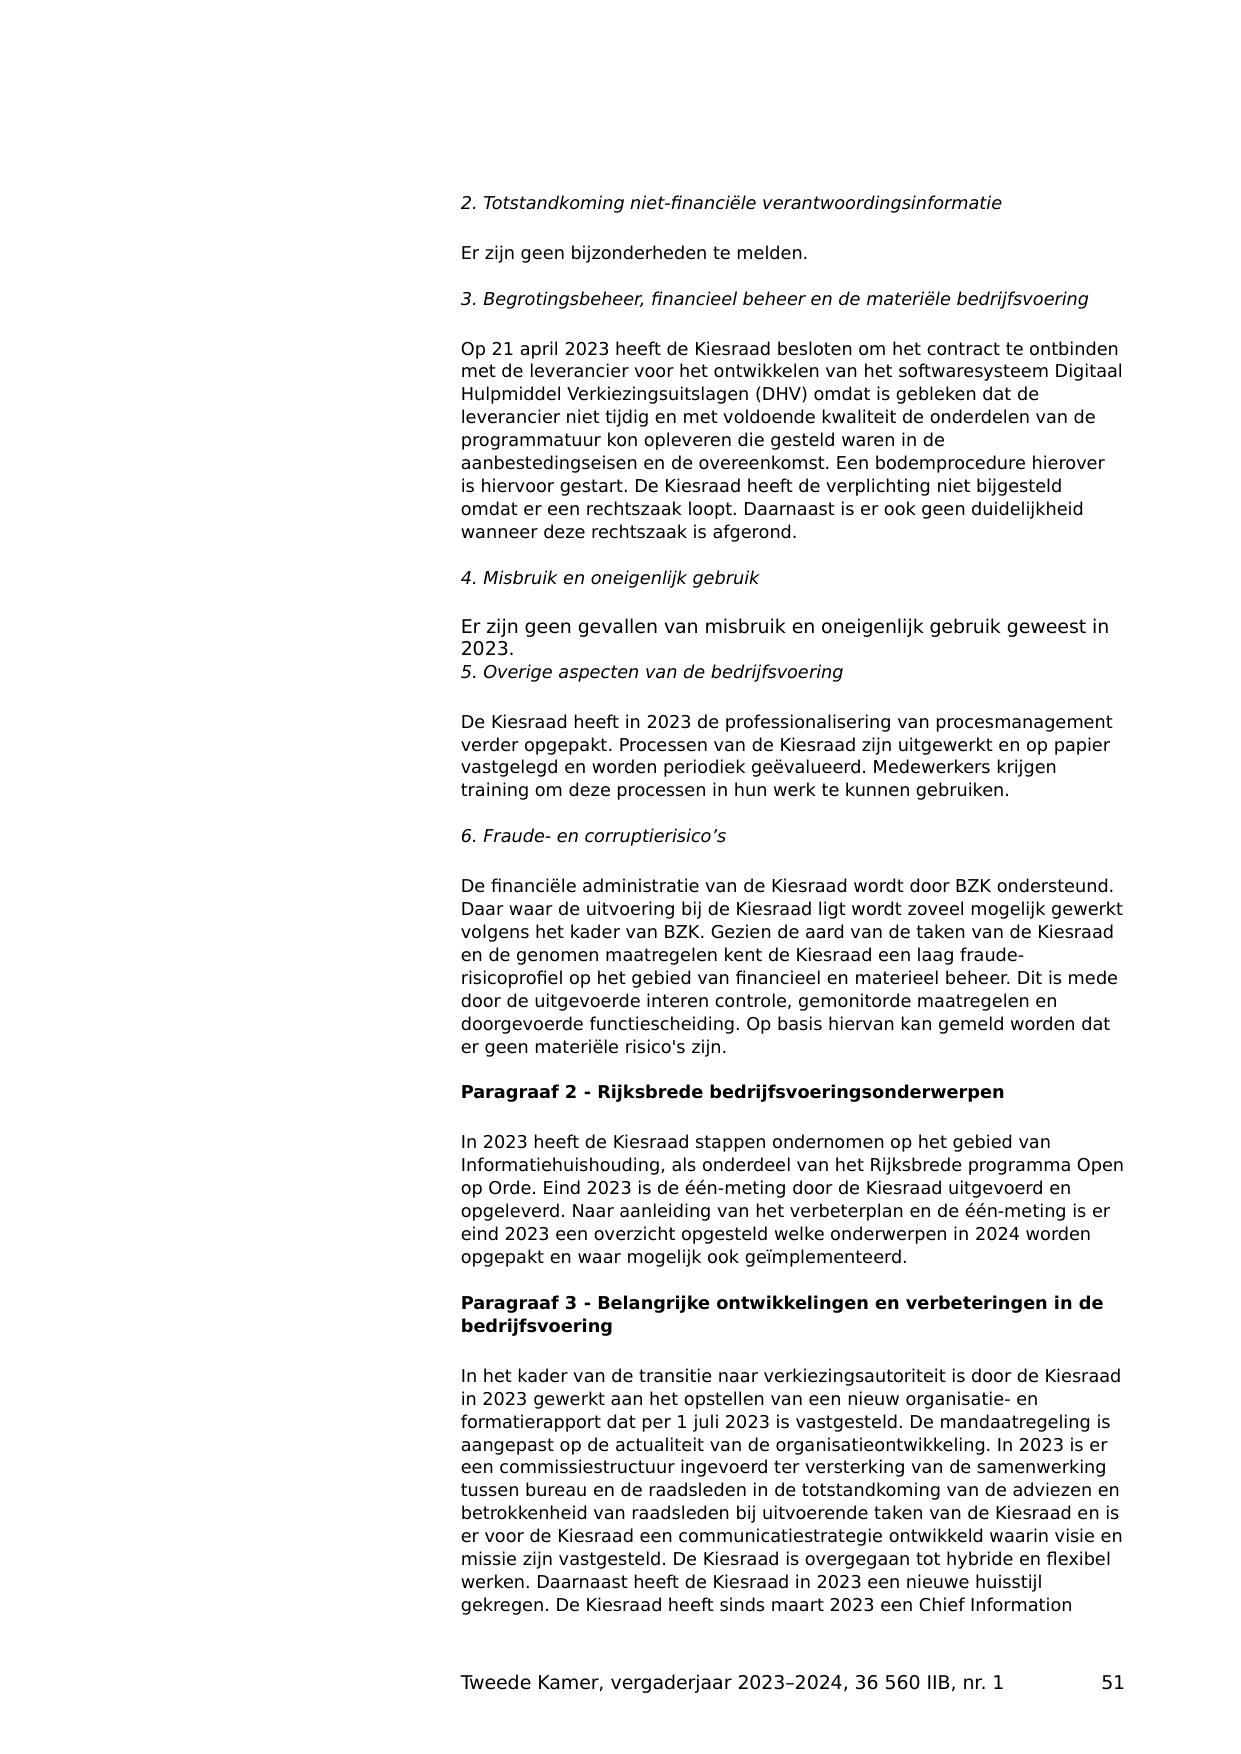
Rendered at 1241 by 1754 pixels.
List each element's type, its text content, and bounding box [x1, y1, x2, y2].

text Op 21 april 2023 heeft de Kiesraad besloten om het contract te ontbinden met de leverancier voor het ontwikkelen van het softwaresysteem Digitaal Hulpmiddel Verkiezingsuitslagen (DHV) omdat is gebleken dat de leverancier niet tijdig en met voldoende kwaliteit de onderdelen van de programmatuur kon opleveren die gesteld waren in de aanbestedingseisen en de overeenkomst. Een bodemprocedure hierover is hiervoor gestart. De Kiesraad heeft de verplichting niet bijgesteld omdat er een rechtszaak loopt. Daarnaast is er ook geen duidelijkheid wanneer deze rechtszaak is afgerond. [461, 337, 1125, 543]
text 4. Misbruik en oneigenlijk gebruik [461, 566, 1125, 589]
text Paragraaf 2 - Rijksbrede bedrijfsvoeringsonderwerpen [461, 1081, 1125, 1103]
text Er zijn geen bijzonderheden te melden. [461, 241, 1125, 264]
text De Kiesraad heeft in 2023 de professionalisering van procesmanagement verder opgepakt. Processen van de Kiesraad zijn uitgewerkt en op papier vastgelegd en worden periodiek geëvalueerd. Medewerkers krijgen training om deze processen in hun werk te kunnen gebruiken. [461, 710, 1125, 801]
text De financiële administratie van de Kiesraad wordt door BZK ondersteund. Daar waar de uitvoering bij de Kiesraad ligt wordt zoveel mogelijk gewerkt volgens het kader van BZK. Gezien de aard van de taken van de Kiesraad en de genomen maatregelen kent de Kiesraad een laag fraude-risicoprofiel op het gebied van financieel en materieel beheer. Dit is mede door de uitgevoerde interen controle, gemonitorde maatregelen en doorgevoerde functiescheiding. Op basis hiervan kan gemeld worden dat er geen materiële risico's zijn. [461, 874, 1125, 1058]
text In het kader van de transitie naar verkiezingsautoriteit is door de Kiesraad in 2023 gewerkt aan het opstellen van een nieuw organisatie- en formatierapport dat per 1 juli 2023 is vastgesteld. De mandaatregeling is aangepast op de actualiteit van de organisatieontwikkeling. In 2023 is er een commissiestructuur ingevoerd ter versterking van de samenwerking tussen bureau en de raadsleden in de totstandkoming van de adviezen en betrokkenheid van raadsleden bij uitvoerende taken van de Kiesraad en is er voor de Kiesraad een communicatiestrategie ontwikkeld waarin visie en missie zijn vastgesteld. De Kiesraad is overgegaan tot hybride en flexibel werken. Daarnaast heeft de Kiesraad in 2023 een nieuwe huisstijl gekregen. De Kiesraad heeft sinds maart 2023 een Chief Information [461, 1364, 1125, 1616]
text 6. Fraude- en corruptierisico’s [461, 824, 1125, 847]
text Er zijn geen gevallen van misbruik en oneigenlijk gebruik geweest in 2023. [461, 616, 1125, 660]
text 2. Totstandkoming niet-financiële verantwoordingsinformatie [461, 191, 1125, 214]
text Paragraaf 3 - Belangrijke ontwikkelingen en verbeteringen in de bedrijfsvoering [461, 1291, 1125, 1337]
text 3. Begrotingsbeheer, financieel beheer en de materiële bedrijfsvoering [461, 287, 1125, 309]
text 5. Overige aspecten van de bedrijfsvoering [461, 660, 1125, 683]
text In 2023 heeft de Kiesraad stappen ondernomen op het gebied van Informatiehuishouding, als onderdeel van het Rijksbrede programma Open op Orde. Eind 2023 is de één-meting door de Kiesraad uitgevoerd en opgeleverd. Naar aanleiding van het verbeterplan en de één-meting is er eind 2023 een overzicht opgesteld welke onderwerpen in 2024 worden opgepakt en waar mogelijk ook geïmplementeerd. [461, 1131, 1125, 1268]
